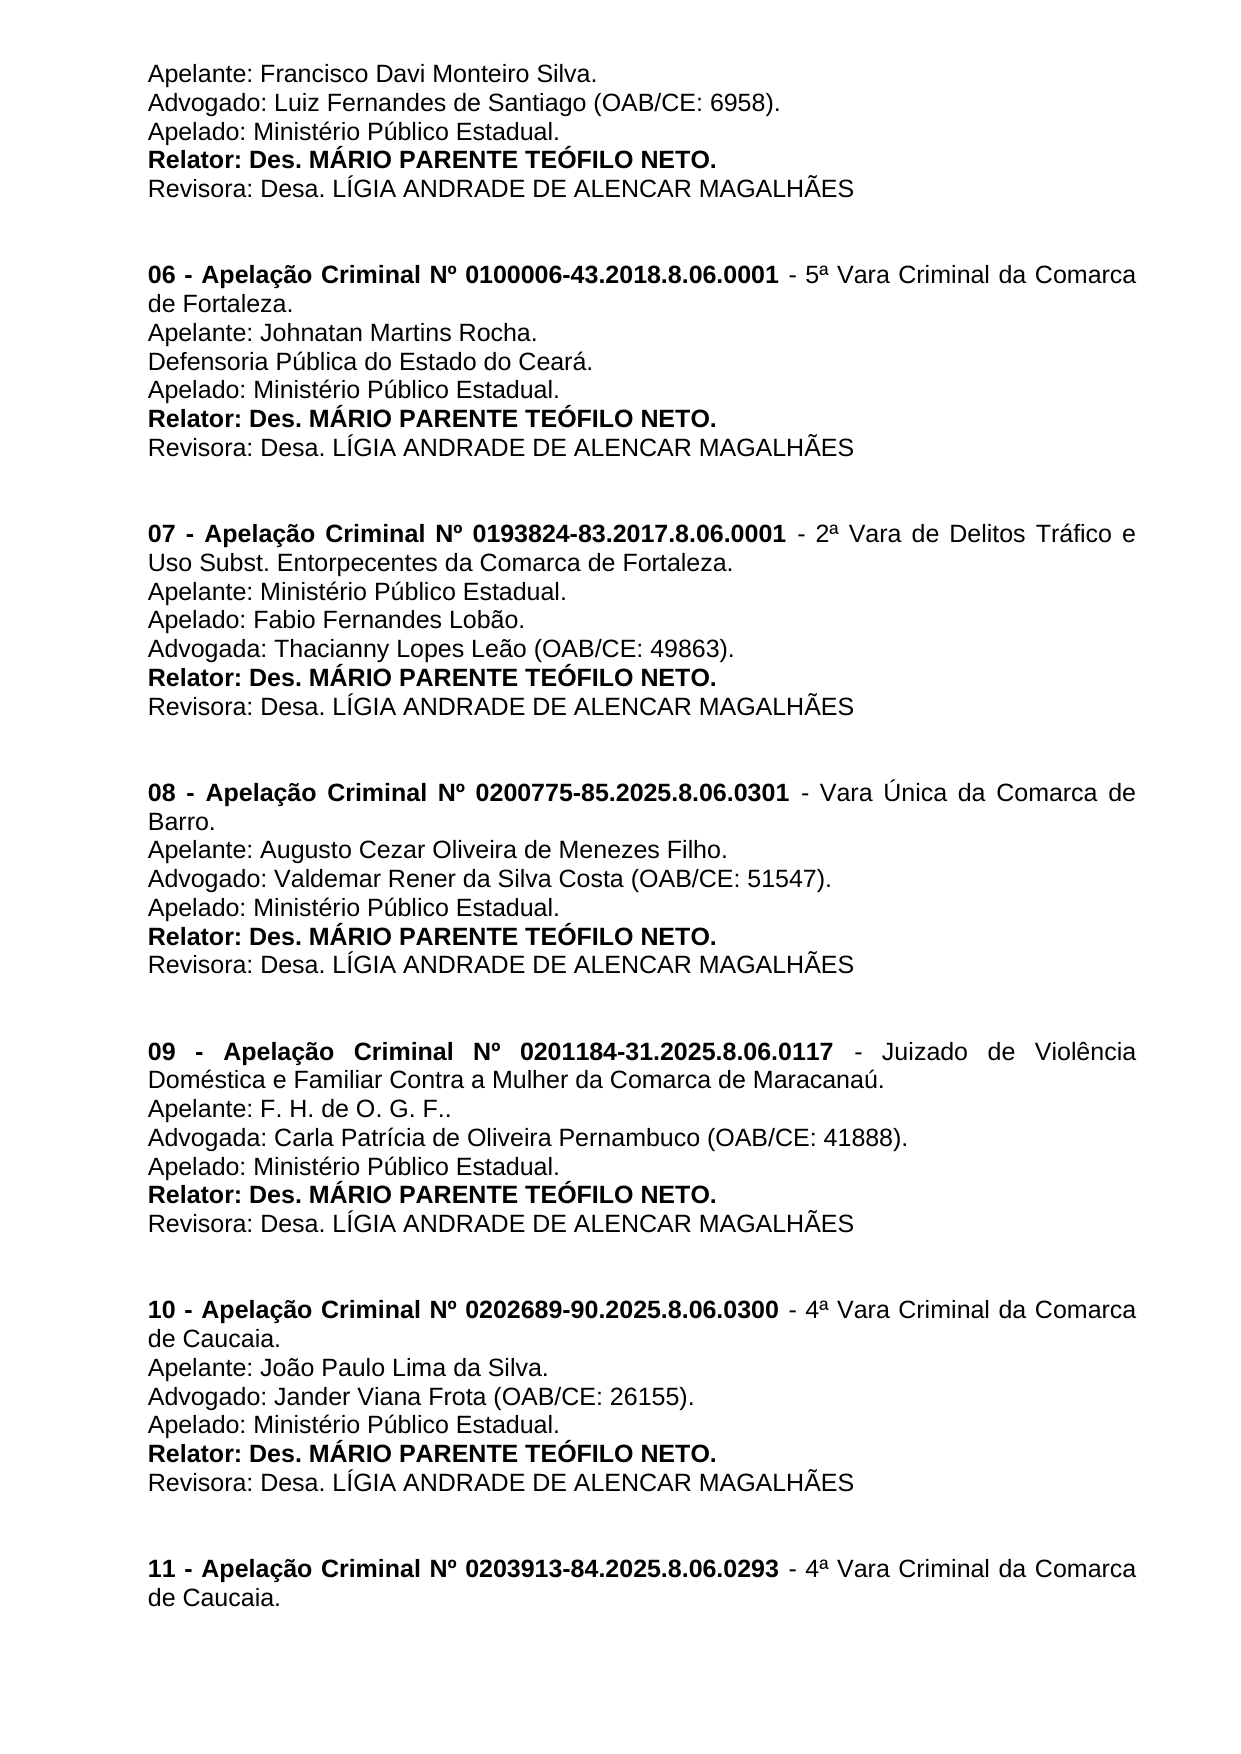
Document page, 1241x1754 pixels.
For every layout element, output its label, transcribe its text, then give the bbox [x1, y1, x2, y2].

text 10 - Apelação Criminal Nº 0202689-90.2025.8.06.0300 - 4ª Vara Criminal da Comarca de Caucaia. [148, 1295, 1137, 1353]
text Apelado: Ministério Público Estadual. [148, 893, 1137, 922]
text Advogada: Carla Patrícia de Oliveira Pernambuco (OAB/CE: 41888). [148, 1123, 1137, 1152]
text Revisora: Desa. LÍGIA ANDRADE DE ALENCAR MAGALHÃES [148, 433, 1137, 462]
text Advogado: Valdemar Rener da Silva Costa (OAB/CE: 51547). [148, 864, 1137, 893]
text Apelante: Ministério Público Estadual. [148, 577, 1137, 605]
text 08 - Apelação Criminal Nº 0200775-85.2025.8.06.0301 - Vara Única da Comarca de Barro. [148, 778, 1137, 835]
text Relator: Des. MÁRIO PARENTE TEÓFILO NETO. [148, 404, 1137, 433]
text Apelado: Ministério Público Estadual. [148, 375, 1137, 404]
text Relator: Des. MÁRIO PARENTE TEÓFILO NETO. [148, 663, 1137, 692]
text Revisora: Desa. LÍGIA ANDRADE DE ALENCAR MAGALHÃES [148, 950, 1137, 979]
text 06 - Apelação Criminal Nº 0100006-43.2018.8.06.0001 - 5ª Vara Criminal da Comarca de Fortaleza. [148, 260, 1137, 318]
text Apelante: Augusto Cezar Oliveira de Menezes Filho. [148, 835, 1137, 864]
text Apelado: Ministério Público Estadual. [148, 1152, 1137, 1180]
text Apelante: F. H. de O. G. F.. [148, 1094, 1137, 1123]
text Revisora: Desa. LÍGIA ANDRADE DE ALENCAR MAGALHÃES [148, 1468, 1137, 1497]
text 09 - Apelação Criminal Nº 0201184-31.2025.8.06.0117 - Juizado de Violência Doméstica e Familiar Contra a Mulher da Comarca de Maracanaú. [148, 1037, 1137, 1094]
text Apelante: Francisco Davi Monteiro Silva. [148, 59, 1137, 88]
text Relator: Des. MÁRIO PARENTE TEÓFILO NETO. [148, 922, 1137, 950]
text Apelado: Fabio Fernandes Lobão. [148, 605, 1137, 634]
text 07 - Apelação Criminal Nº 0193824-83.2017.8.06.0001 - 2ª Vara de Delitos Tráfico e Uso Subst. Entorpecentes da Comarca de Fortaleza. [148, 519, 1137, 577]
text Apelado: Ministério Público Estadual. [148, 117, 1137, 145]
text Relator: Des. MÁRIO PARENTE TEÓFILO NETO. [148, 145, 1137, 174]
text Advogada: Thacianny Lopes Leão (OAB/CE: 49863). [148, 634, 1137, 663]
text Advogado: Jander Viana Frota (OAB/CE: 26155). [148, 1382, 1137, 1410]
text Defensoria Pública do Estado do Ceará. [148, 347, 1137, 375]
text Revisora: Desa. LÍGIA ANDRADE DE ALENCAR MAGALHÃES [148, 692, 1137, 720]
text Revisora: Desa. LÍGIA ANDRADE DE ALENCAR MAGALHÃES [148, 1209, 1137, 1238]
text Relator: Des. MÁRIO PARENTE TEÓFILO NETO. [148, 1180, 1137, 1209]
text Apelado: Ministério Público Estadual. [148, 1410, 1137, 1439]
text Revisora: Desa. LÍGIA ANDRADE DE ALENCAR MAGALHÃES [148, 174, 1137, 203]
text Apelante: Johnatan Martins Rocha. [148, 318, 1137, 347]
text Advogado: Luiz Fernandes de Santiago (OAB/CE: 6958). [148, 88, 1137, 117]
text Apelante: João Paulo Lima da Silva. [148, 1353, 1137, 1382]
text Relator: Des. MÁRIO PARENTE TEÓFILO NETO. [148, 1439, 1137, 1468]
text 11 - Apelação Criminal Nº 0203913-84.2025.8.06.0293 - 4ª Vara Criminal da Comarca de Caucaia. [148, 1554, 1137, 1612]
